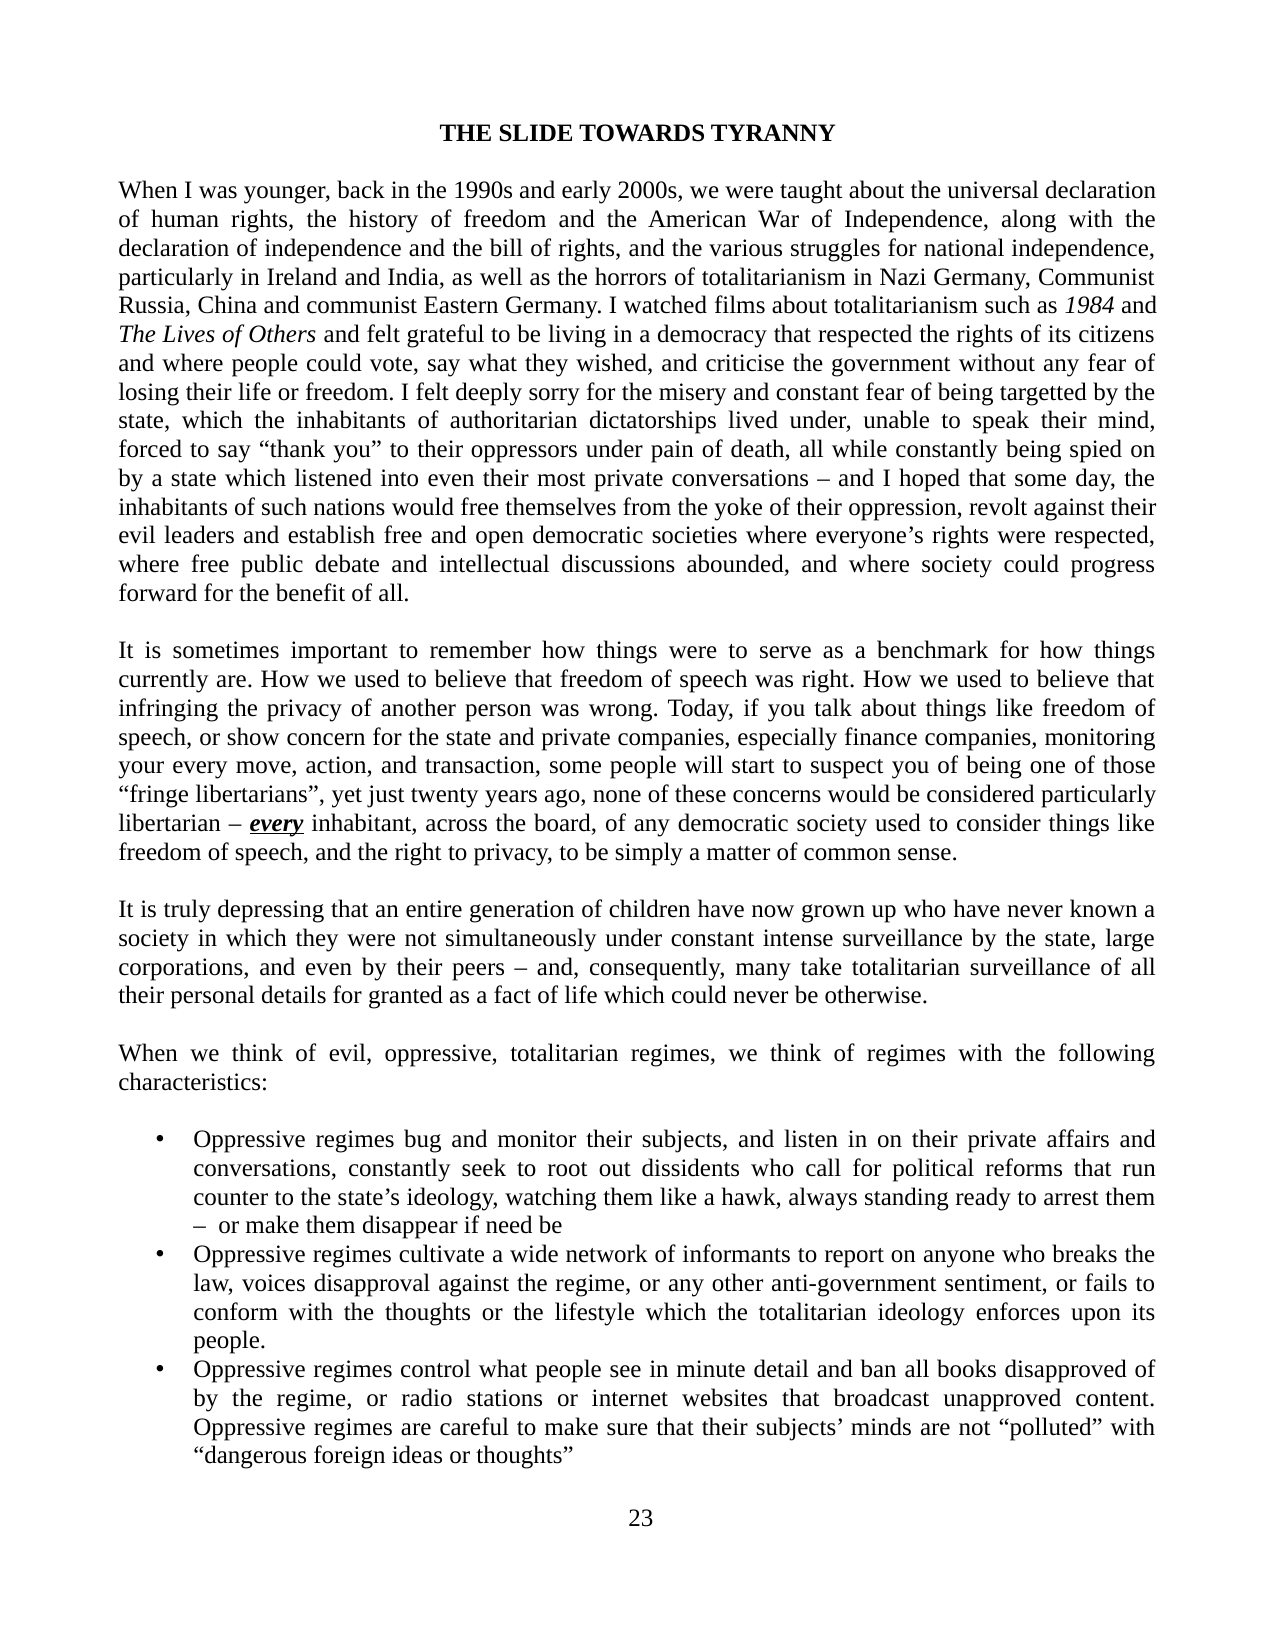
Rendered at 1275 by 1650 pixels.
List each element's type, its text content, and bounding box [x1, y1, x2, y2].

text It is truly depressing that an entire generation of children have now grown up who have never known a society in which they were not simultaneously under constant intense surveillance by the state, large corporations, and even by their peers – and, consequently, many take totalitarian surveillance of all their personal details for granted as a fact of life which could never be otherwise. [118, 894, 1157, 1009]
text When we think of evil, oppressive, totalitarian regimes, we think of regimes with the following characteristics: [118, 1038, 1157, 1096]
text When I was younger, back in the 1990s and early 2000s, we were taught about the universal declaration of human rights, the history of freedom and the American War of Independence, along with the declaration of independence and the bill of rights, and the various struggles for national independence, particularly in Ireland and India, as well as the horrors of totalitarianism in Nazi Germany, Communist Russia, China and communist Eastern Germany. I watched films about totalitarianism such as 1984 and The Lives of Others and felt grateful to be living in a democracy that respected the rights of its citizens and where people could vote, say what they wished, and criticise the government without any fear of losing their life or freedom. I felt deeply sorry for the misery and constant fear of being targetted by the state, which the inhabitants of authoritarian dictatorships lived under, unable to speak their mind, forced to say “thank you” to their oppressors under pain of death, all while constantly being spied on by a state which listened into even their most private conversations – and I hoped that some day, the inhabitants of such nations would free themselves from the yoke of their oppression, revolt against their evil leaders and establish free and open democratic societies where everyone’s rights were respected, where free public debate and intellectual discussions abounded, and where society could progress forward for the benefit of all. [118, 176, 1157, 607]
list Oppressive regimes bug and monitor their subjects, and listen in on their private affairs and conversations, constantly seek to root out dissidents who call for political reforms that run counter to the state’s ideology, watching them like a hawk, always standing ready to arrest them – or make them disappear if need be [156, 1124, 1157, 1239]
list Oppressive regimes control what people see in minute detail and ban all books disapproved of by the regime, or radio stations or internet websites that broadcast unapproved content. Oppressive regimes are careful to make sure that their subjects’ minds are not “polluted” with “dangerous foreign ideas or thoughts” [156, 1354, 1157, 1469]
text It is sometimes important to remember how things were to serve as a benchmark for how things currently are. How we used to believe that freedom of speech was right. How we used to believe that infringing the privacy of another person was wrong. Today, if you talk about things like freedom of speech, or show concern for the state and private companies, especially finance companies, monitoring your every move, action, and transaction, some people will start to suspect you of being one of those “fringe libertarians”, yet just twenty years ago, none of these concerns would be considered particularly libertarian – every inhabitant, across the board, of any democratic society used to consider things like freedom of speech, and the right to privacy, to be simply a matter of common sense. [118, 636, 1157, 866]
text THE SLIDE TOWARDS TYRANNY [118, 118, 1157, 147]
list Oppressive regimes cultivate a wide network of informants to report on anyone who breaks the law, voices disapproval against the regime, or any other anti-government sentiment, or fails to conform with the thoughts or the lifestyle which the totalitarian ideology enforces upon its people. [156, 1239, 1157, 1354]
